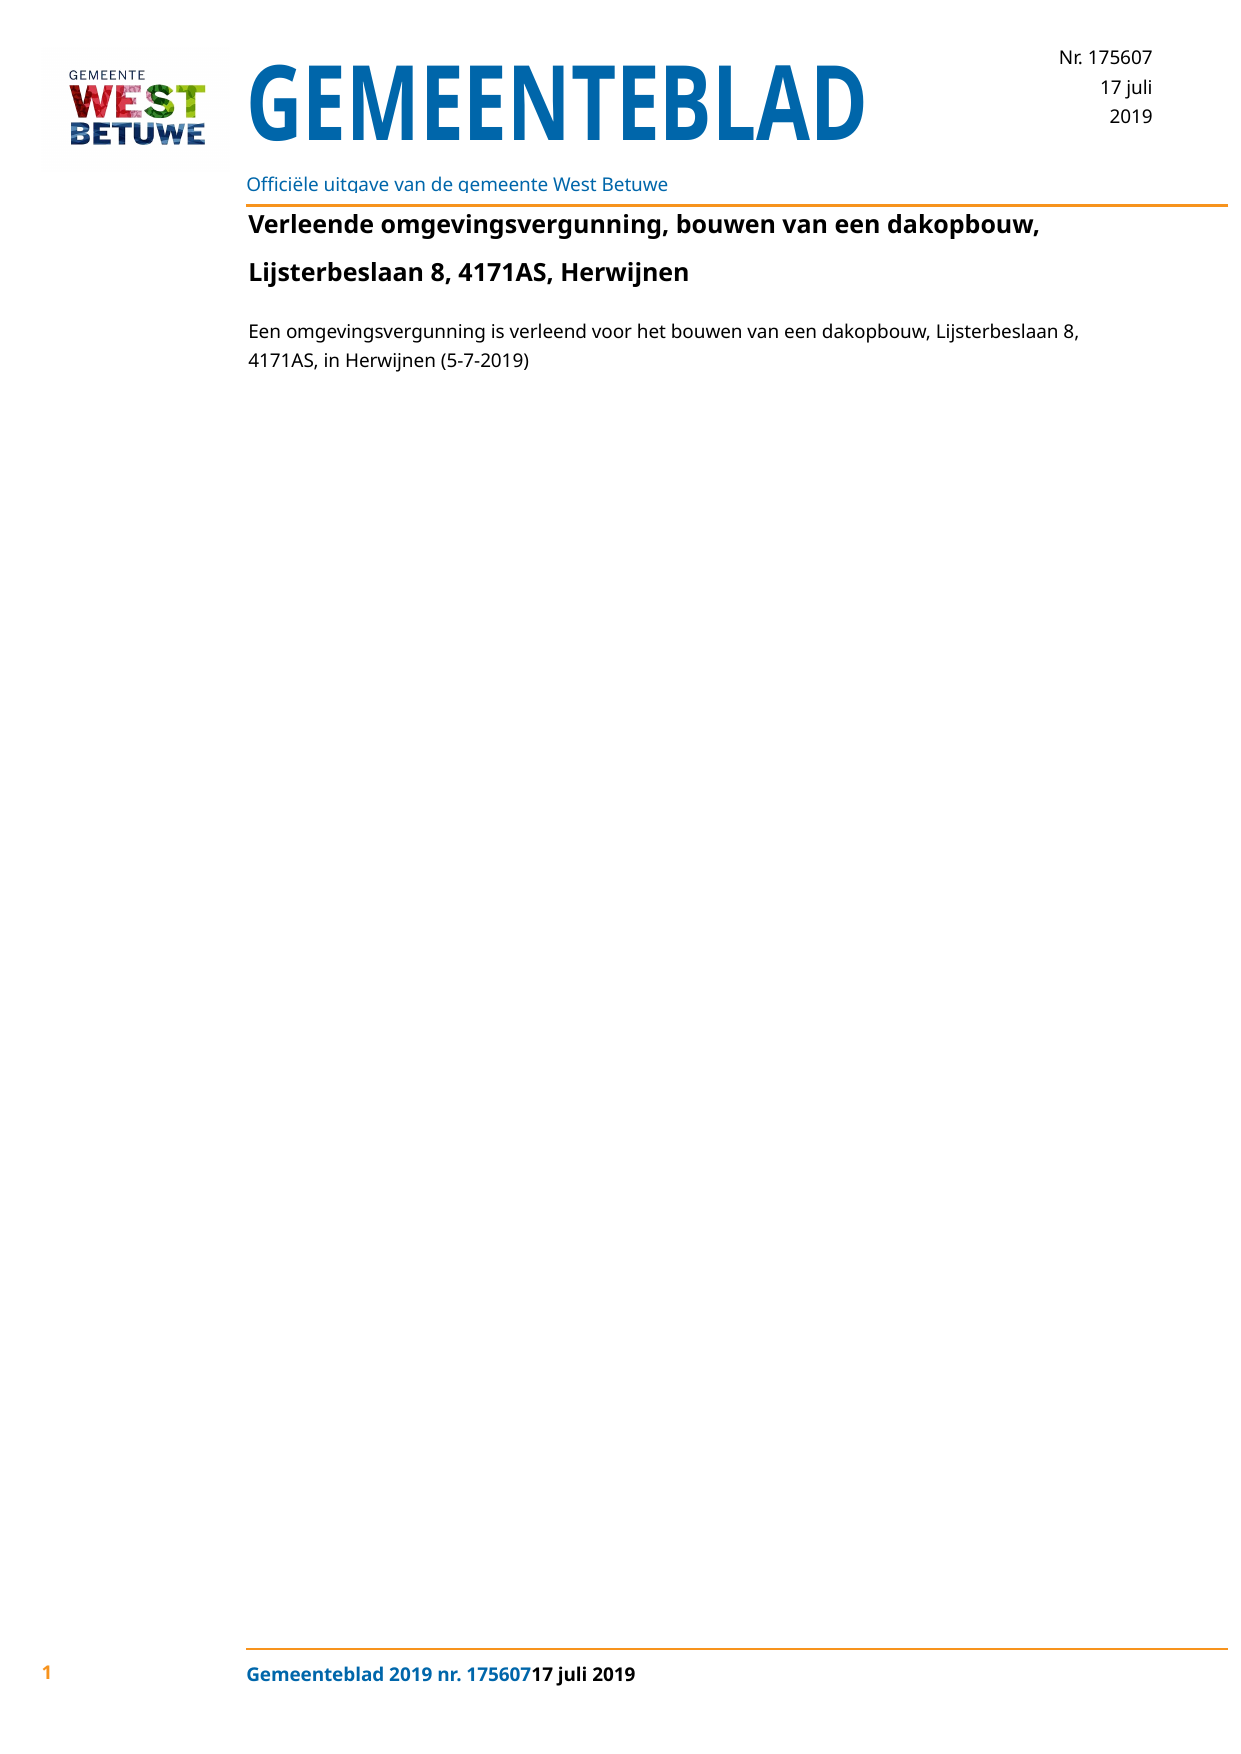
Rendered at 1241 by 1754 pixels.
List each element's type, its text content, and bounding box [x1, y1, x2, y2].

text Verleende omgevingsvergunning, bouwen van een dakopbouw, Lijsterbeslaan 8, 4171AS, Herwijnen [248, 207, 1152, 288]
text Een omgevingsvergunning is verleend voor het bouwen van een dakopbouw, Lijsterbeslaan 8, 4171AS, in Herwijnen (5-7-2019) [248, 318, 1152, 373]
picture [41, 47, 231, 172]
